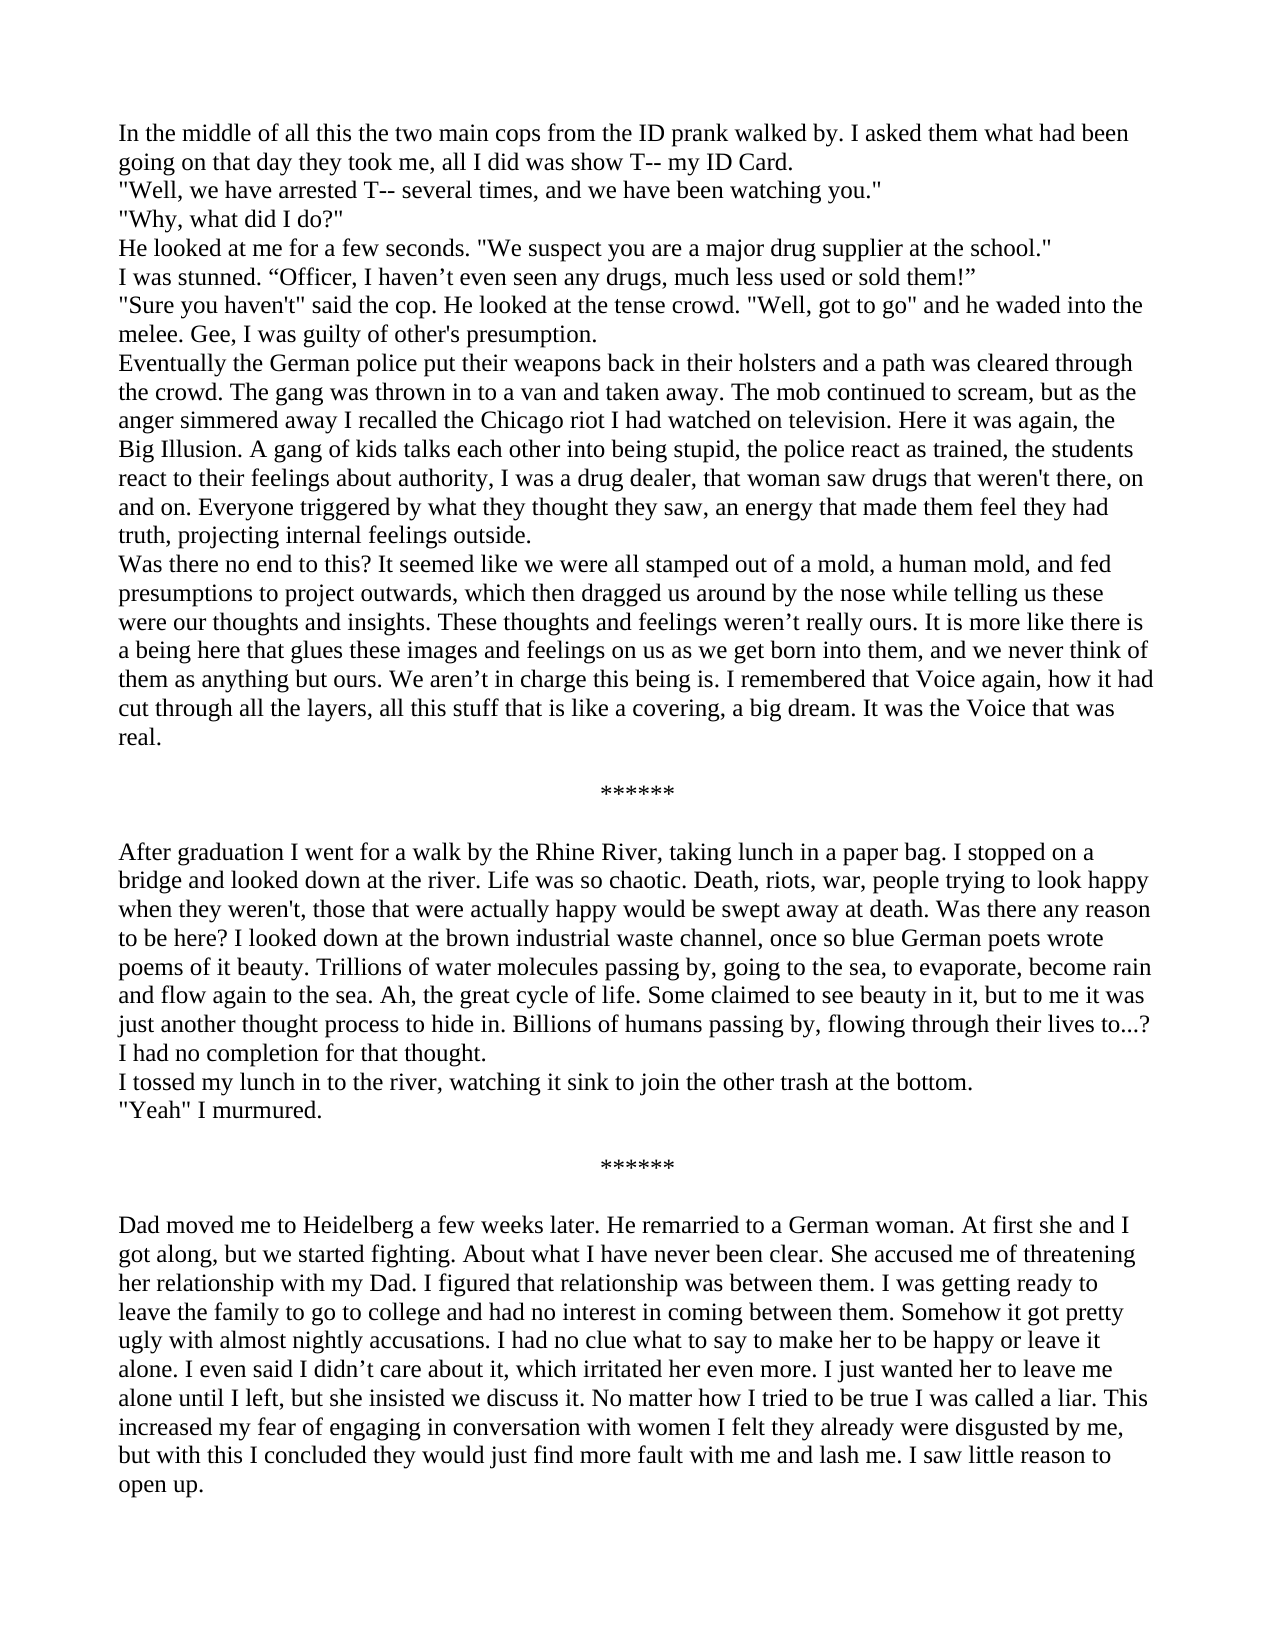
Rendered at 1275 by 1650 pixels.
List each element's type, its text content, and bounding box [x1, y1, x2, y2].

text ****** [118, 779, 1157, 808]
text Was there no end to this? It seemed like we were all stamped out of a mold, a human mold, and fed presumptions to project outwards, which then dragged us around by the nose while telling us these were our thoughts and insights. These thoughts and feelings weren’t really ours. It is more like there is a being here that glues these images and feelings on us as we get born into them, and we never think of them as anything but ours. We aren’t in charge this being is. I remembered that Voice again, how it had cut through all the layers, all this stuff that is like a covering, a big dream. It was the Voice that was real. [118, 549, 1157, 751]
text "Yeah" I murmured. [118, 1096, 1157, 1124]
text After graduation I went for a walk by the Rhine River, taking lunch in a paper bag. I stopped on a bridge and looked down at the river. Life was so chaotic. Death, riots, war, people trying to look happy when they weren't, those that were actually happy would be swept away at death. Was there any reason to be here? I looked down at the brown industrial waste channel, once so blue German poets wrote poems of it beauty. Trillions of water molecules passing by, going to the sea, to evaporate, become rain and flow again to the sea. Ah, the great cycle of life. Some claimed to see beauty in it, but to me it was just another thought process to hide in. Billions of humans passing by, flowing through their lives to...? I had no completion for that thought. [118, 837, 1157, 1067]
text Dad moved me to Heidelberg a few weeks later. He remarried to a German woman. At first she and I got along, but we started fighting. About what I have never been clear. She accused me of threatening her relationship with my Dad. I figured that relationship was between them. I was getting ready to leave the family to go to college and had no interest in coming between them. Somehow it got pretty ugly with almost nightly accusations. I had no clue what to say to make her to be happy or leave it alone. I even said I didn’t care about it, which irritated her even more. I just wanted her to leave me alone until I left, but she insisted we discuss it. No matter how I tried to be true I was called a liar. This increased my fear of engaging in conversation with women I felt they already were disgusted by me, but with this I concluded they would just find more fault with me and lash me. I saw little reason to open up. [118, 1211, 1157, 1498]
text "Sure you haven't" said the cop. He looked at the tense crowd. "Well, got to go" and he waded into the melee. Gee, I was guilty of other's presumption. [118, 291, 1157, 348]
text "Why, what did I do?" [118, 204, 1157, 233]
text He looked at me for a few seconds. "We suspect you are a major drug supplier at the school." [118, 233, 1157, 262]
text I tossed my lunch in to the river, watching it sink to join the other trash at the bottom. [118, 1067, 1157, 1096]
text ****** [118, 1153, 1157, 1182]
text I was stunned. “Officer, I haven’t even seen any drugs, much less used or sold them!” [118, 262, 1157, 291]
text In the middle of all this the two main cops from the ID prank walked by. I asked them what had been going on that day they took me, all I did was show T-- my ID Card. [118, 118, 1157, 176]
text "Well, we have arrested T-- several times, and we have been watching you." [118, 176, 1157, 204]
text Eventually the German police put their weapons back in their holsters and a path was cleared through the crowd. The gang was thrown in to a van and taken away. The mob continued to scream, but as the anger simmered away I recalled the Chicago riot I had watched on television. Here it was again, the Big Illusion. A gang of kids talks each other into being stupid, the police react as trained, the students react to their feelings about authority, I was a drug dealer, that woman saw drugs that weren't there, on and on. Everyone triggered by what they thought they saw, an energy that made them feel they had truth, projecting internal feelings outside. [118, 348, 1157, 549]
